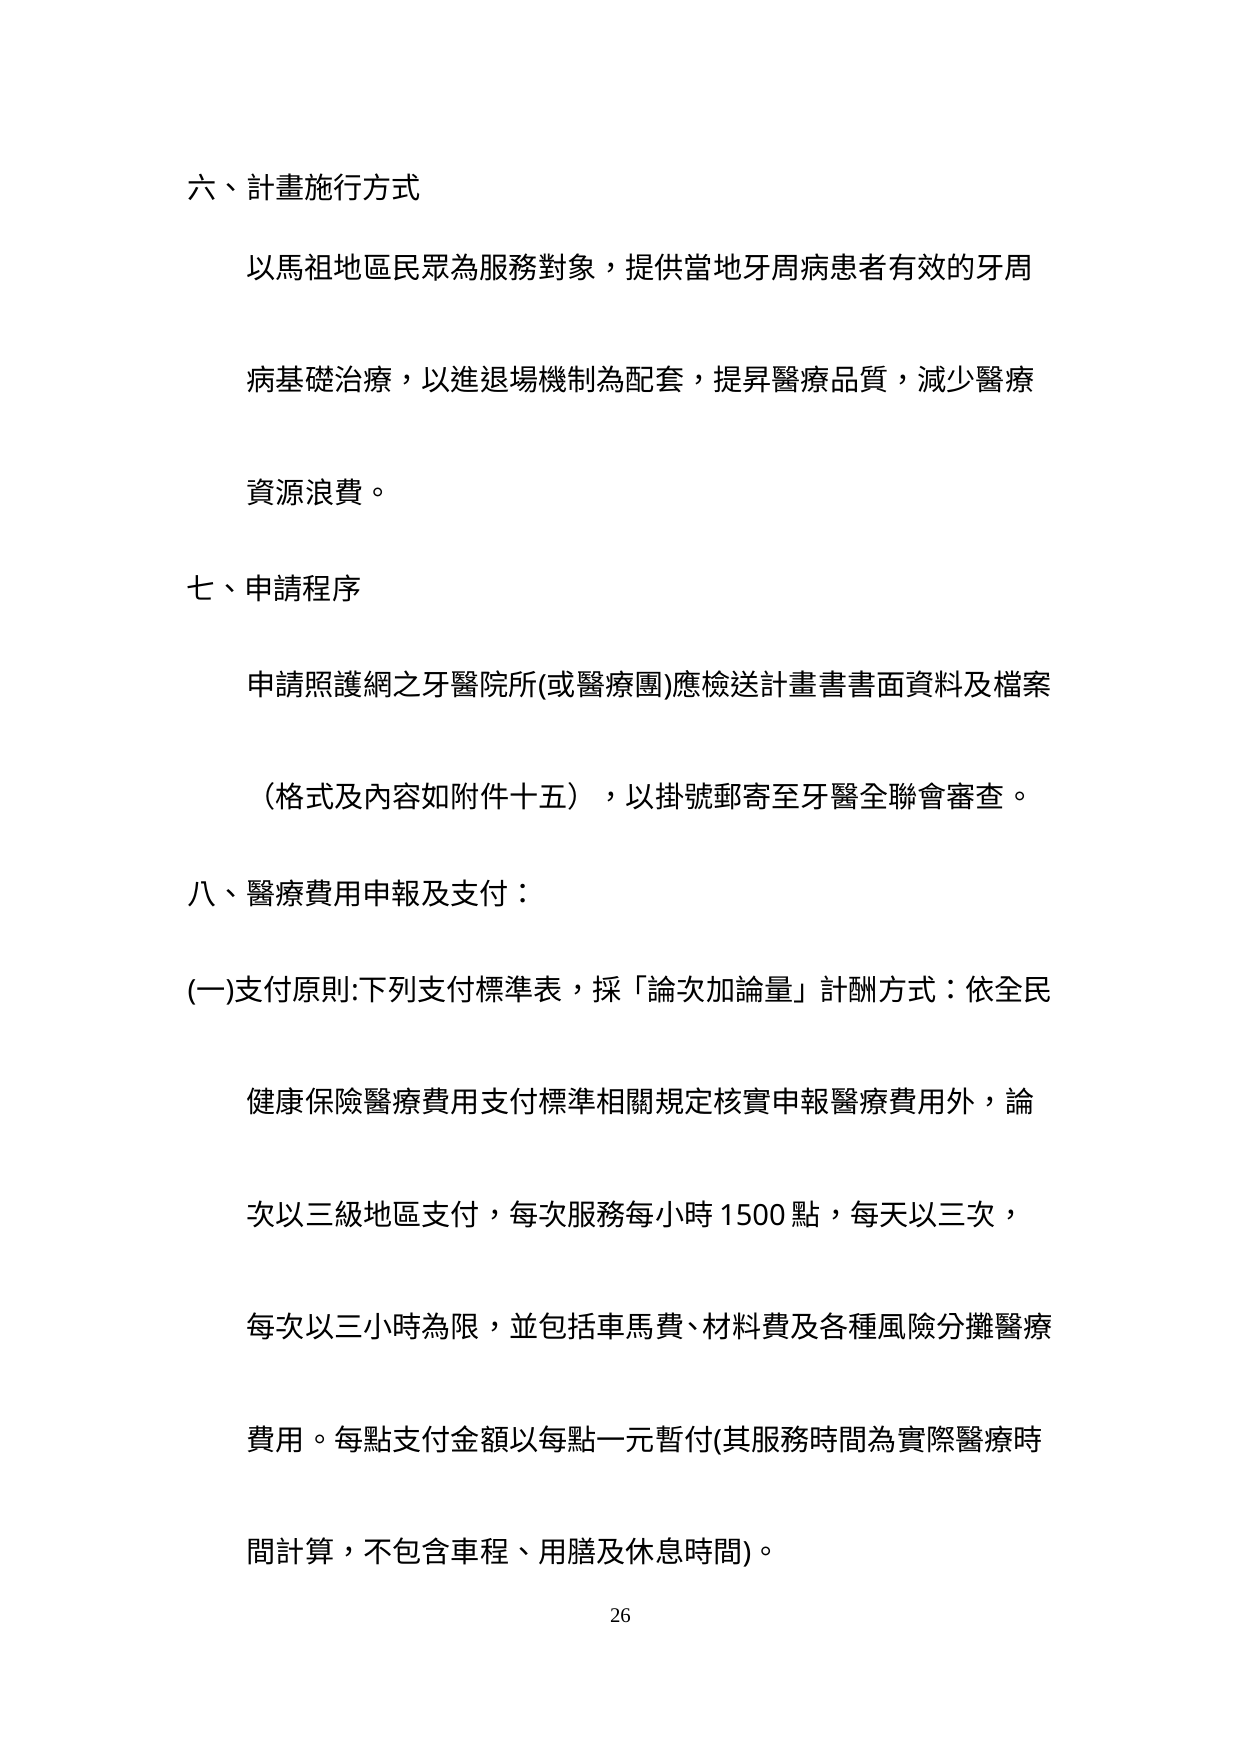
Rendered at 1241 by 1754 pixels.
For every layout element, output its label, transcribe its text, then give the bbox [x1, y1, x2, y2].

text 八、醫療費用申報及支付： [187, 854, 1053, 929]
text 以馬祖地區民眾為服務對象，提供當地牙周病患者有效的牙周病基礎治療，以進退場機制為配套，提昇醫療品質，減少醫療資源浪費。 [246, 228, 1053, 528]
text 七、申請程序 [186, 549, 1053, 624]
text 六、計畫施行方式 [187, 164, 1053, 207]
text (一)支付原則:下列支付標準表，採「論次加論量」計酬方式：依全民健康保險醫療費用支付標準相關規定核實申報醫療費用外，論次以三級地區支付，每次服務每小時1500點，每天以三次，每次以三小時為限，並包括車馬費、材料費及各種風險分攤醫療費用。每點支付金額以每點一元暫付(其服務時間為實際醫療時間計算，不包含車程、用膳及休息時間)。 [187, 950, 1053, 1587]
text 申請照護網之牙醫院所(或醫療團)應檢送計畫書書面資料及檔案（格式及內容如附件十五），以掛號郵寄至牙醫全聯會審查。 [246, 645, 1053, 833]
